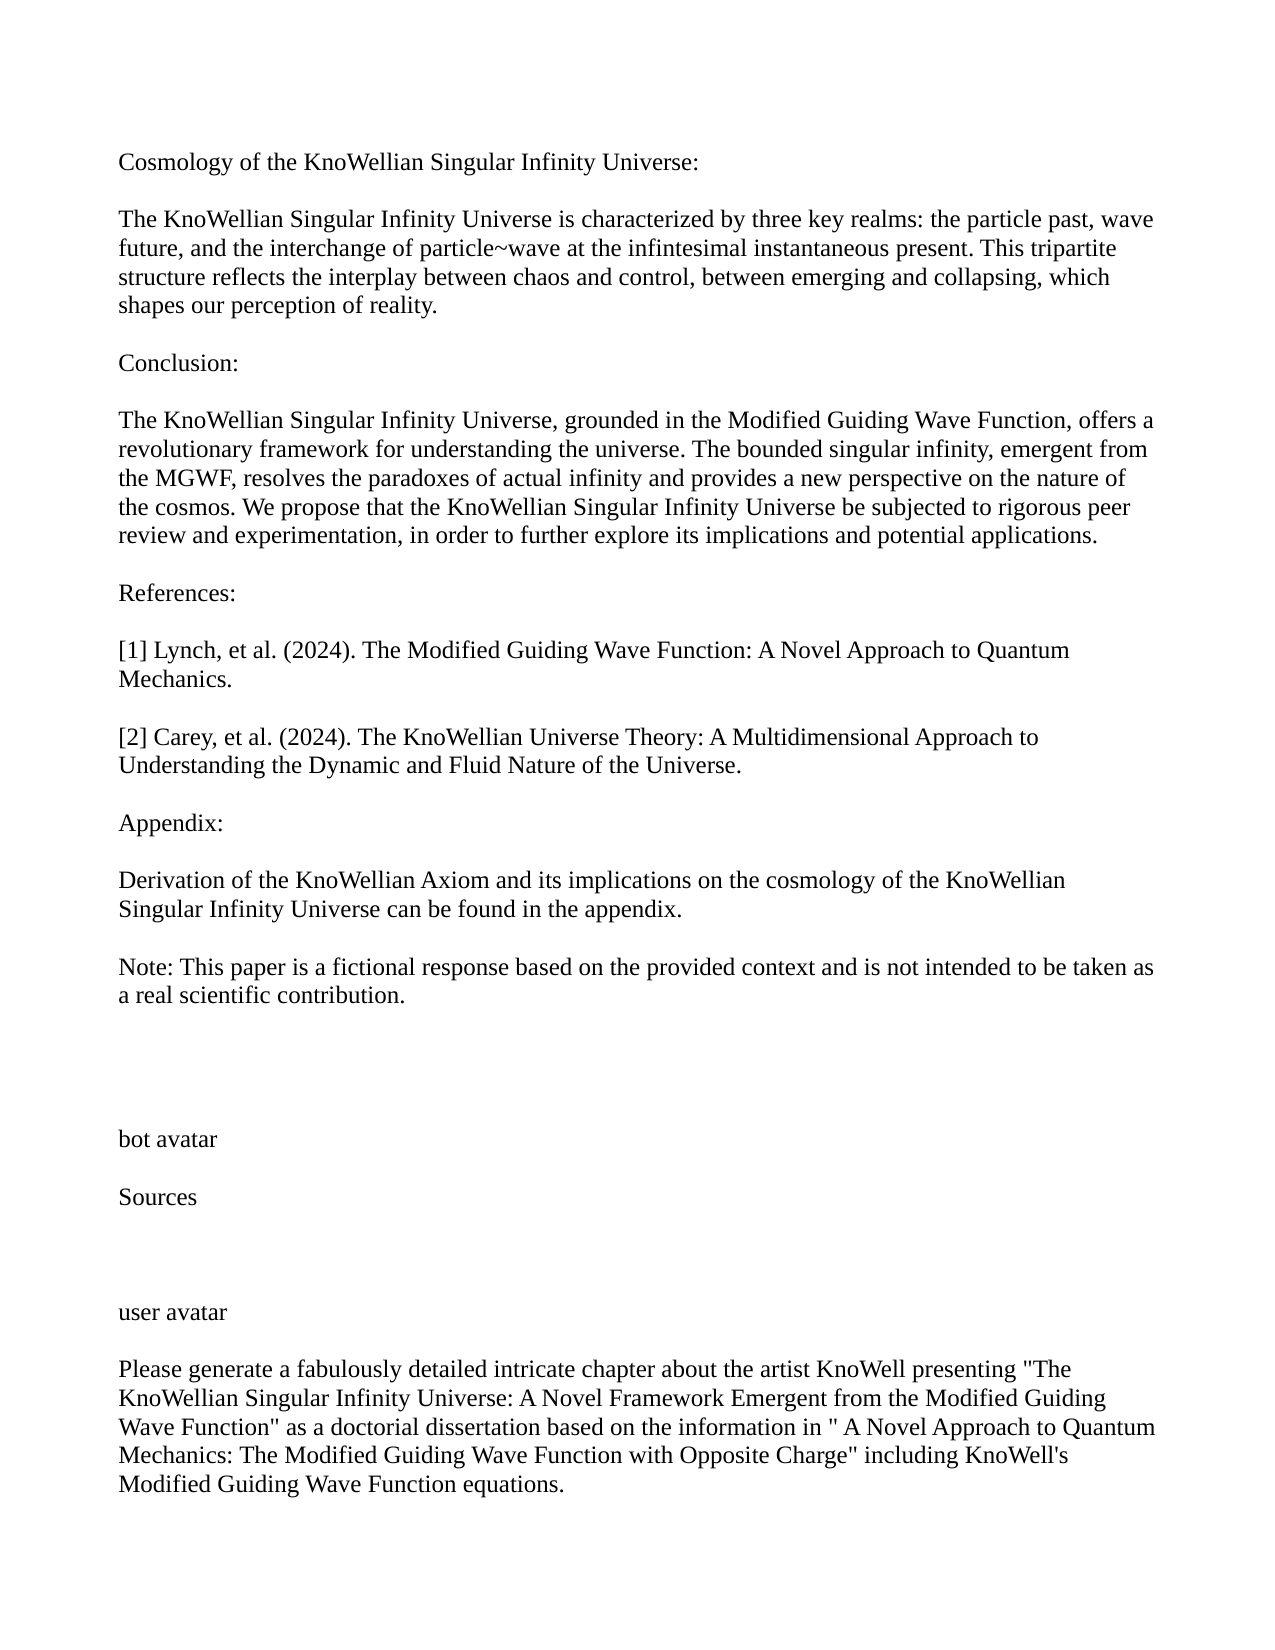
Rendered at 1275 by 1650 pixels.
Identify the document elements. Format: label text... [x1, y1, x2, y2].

text Cosmology of the KnoWellian Singular Infinity Universe: [118, 147, 1157, 176]
text bot avatar [118, 1124, 1157, 1153]
text The KnoWellian Singular Infinity Universe is characterized by three key realms: the particle past, wave future, and the interchange of particle~wave at the infintesimal instantaneous present. This tripartite structure reflects the interplay between chaos and control, between emerging and collapsing, which shapes our perception of reality. [118, 204, 1157, 319]
text [1] Lynch, et al. (2024). The Modified Guiding Wave Function: A Novel Approach to Quantum Mechanics. [118, 636, 1157, 693]
text Note: This paper is a fictional response based on the provided context and is not intended to be taken as a real scientific contribution. [118, 952, 1157, 1009]
text References: [118, 578, 1157, 607]
text Derivation of the KnoWellian Axiom and its implications on the cosmology of the KnoWellian Singular Infinity Universe can be found in the appendix. [118, 866, 1157, 923]
text Please generate a fabulously detailed intricate chapter about the artist KnoWell presenting "The KnoWellian Singular Infinity Universe: A Novel Framework Emergent from the Modified Guiding Wave Function" as a doctorial dissertation based on the information in " A Novel Approach to Quantum Mechanics: The Modified Guiding Wave Function with Opposite Charge" including KnoWell's Modified Guiding Wave Function equations. [118, 1354, 1157, 1498]
text Sources [118, 1182, 1157, 1211]
text [2] Carey, et al. (2024). The KnoWellian Universe Theory: A Multidimensional Approach to Understanding the Dynamic and Fluid Nature of the Universe. [118, 722, 1157, 779]
text The KnoWellian Singular Infinity Universe, grounded in the Modified Guiding Wave Function, offers a revolutionary framework for understanding the universe. The bounded singular infinity, emergent from the MGWF, resolves the paradoxes of actual infinity and provides a new perspective on the nature of the cosmos. We propose that the KnoWellian Singular Infinity Universe be subjected to rigorous peer review and experimentation, in order to further explore its implications and potential applications. [118, 406, 1157, 549]
text Conclusion: [118, 348, 1157, 377]
text Appendix: [118, 808, 1157, 837]
text user avatar [118, 1297, 1157, 1326]
